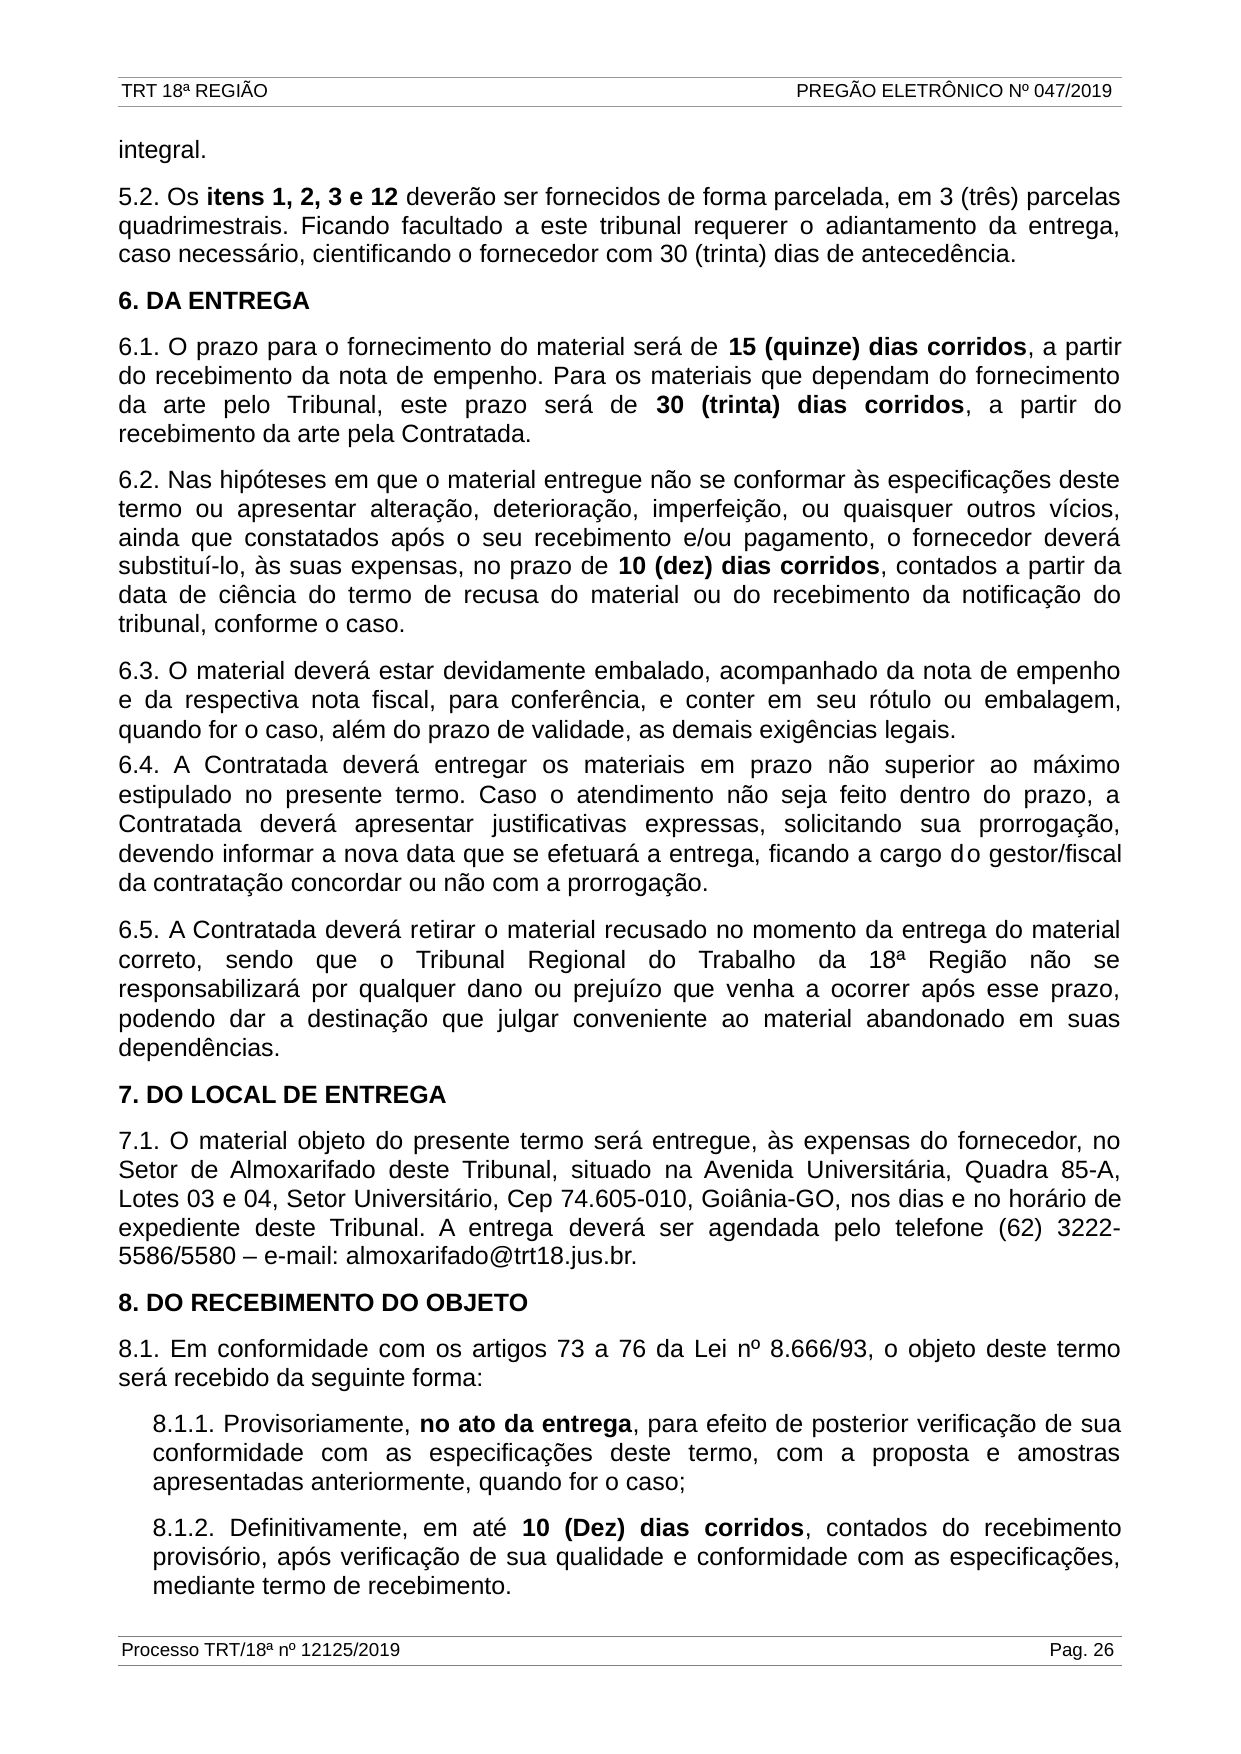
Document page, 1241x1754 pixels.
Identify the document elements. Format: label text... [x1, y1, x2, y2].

text 7. DO LOCAL DE ENTREGA [118, 1080, 1122, 1109]
text 8. DO RECEBIMENTO DO OBJETO [118, 1288, 1122, 1317]
text 8.1.1. Provisoriamente, no ato da entrega, para efeito de posterior verificação de sua conformidade com as especificações deste termo, com a proposta e amostras apresentadas anteriormente, quando for o caso; [152, 1409, 1122, 1496]
text 6.3. O material deverá estar devidamente embalado, acompanhado da nota de empenho e da respectiva nota fiscal, para conferência, e conter em seu rótulo ou embalagem, quando for o caso, além do prazo de validade, as demais exigências legais. [118, 655, 1122, 744]
text 7.1. O material objeto do presente termo será entregue, às expensas do fornecedor, no Setor de Almoxarifado deste Tribunal, situado na Avenida Universitária, Quadra 85-A, Lotes 03 e 04, Setor Universitário, Cep 74.605-010, Goiânia-GO, nos dias e no horário de expediente deste Tribunal. A entrega deverá ser agendada pelo telefone (62) 3222-5586/5580 – e-mail: almoxarifado@trt18.jus.br. [118, 1126, 1122, 1270]
text 6.5. A Contratada deverá retirar o material recusado no momento da entrega do material correto, sendo que o Tribunal Regional do Trabalho da 18ª Região não se responsabilizará por qualquer dano ou prejuízo que venha a ocorrer após esse prazo, podendo dar a destinação que julgar conveniente ao material abandonado em suas dependências. [118, 915, 1122, 1062]
text 8.1.2. Definitivamente, em até 10 (Dez) dias corridos, contados do recebimento provisório, após verificação de sua qualidade e conformidade com as especificações, mediante termo de recebimento. [152, 1513, 1122, 1600]
text 6.2. Nas hipóteses em que o material entregue não se conformar às especificações deste termo ou apresentar alteração, deterioração, imperfeição, ou quaisquer outros vícios, ainda que constatados após o seu recebimento e/ou pagamento, o fornecedor deverá substituí-lo, às suas expensas, no prazo de 10 (dez) dias corridos, contados a partir da data de ciência do termo de recusa do material ou do recebimento da notificação do tribunal, conforme o caso. [118, 465, 1122, 638]
text 6. DA ENTREGA [118, 286, 1122, 315]
text 6.1. O prazo para o fornecimento do material será de 15 (quinze) dias corridos, a partir do recebimento da nota de empenho. Para os materiais que dependam do fornecimento da arte pelo Tribunal, este prazo será de 30 (trinta) dias corridos, a partir do recebimento da arte pela Contratada. [118, 332, 1122, 447]
text integral. [118, 136, 1122, 164]
text 5.2. Os itens 1, 2, 3 e 12 deverão ser fornecidos de forma parcelada, em 3 (três) parcelas quadrimestrais. Ficando facultado a este tribunal requerer o adiantamento da entrega, caso necessário, cientificando o fornecedor com 30 (trinta) dias de antecedência. [118, 182, 1122, 268]
text 6.4. A Contratada deverá entregar os materiais em prazo não superior ao máximo estipulado no presente termo. Caso o atendimento não seja feito dentro do prazo, a Contratada deverá apresentar justificativas expressas, solicitando sua prorrogação, devendo informar a nova data que se efetuará a entrega, ficando a cargo do gestor/fiscal da contratação concordar ou não com a prorrogação. [118, 750, 1122, 897]
text 8.1. Em conformidade com os artigos 73 a 76 da Lei nº 8.666/93, o objeto deste termo será recebido da seguinte forma: [118, 1334, 1122, 1392]
